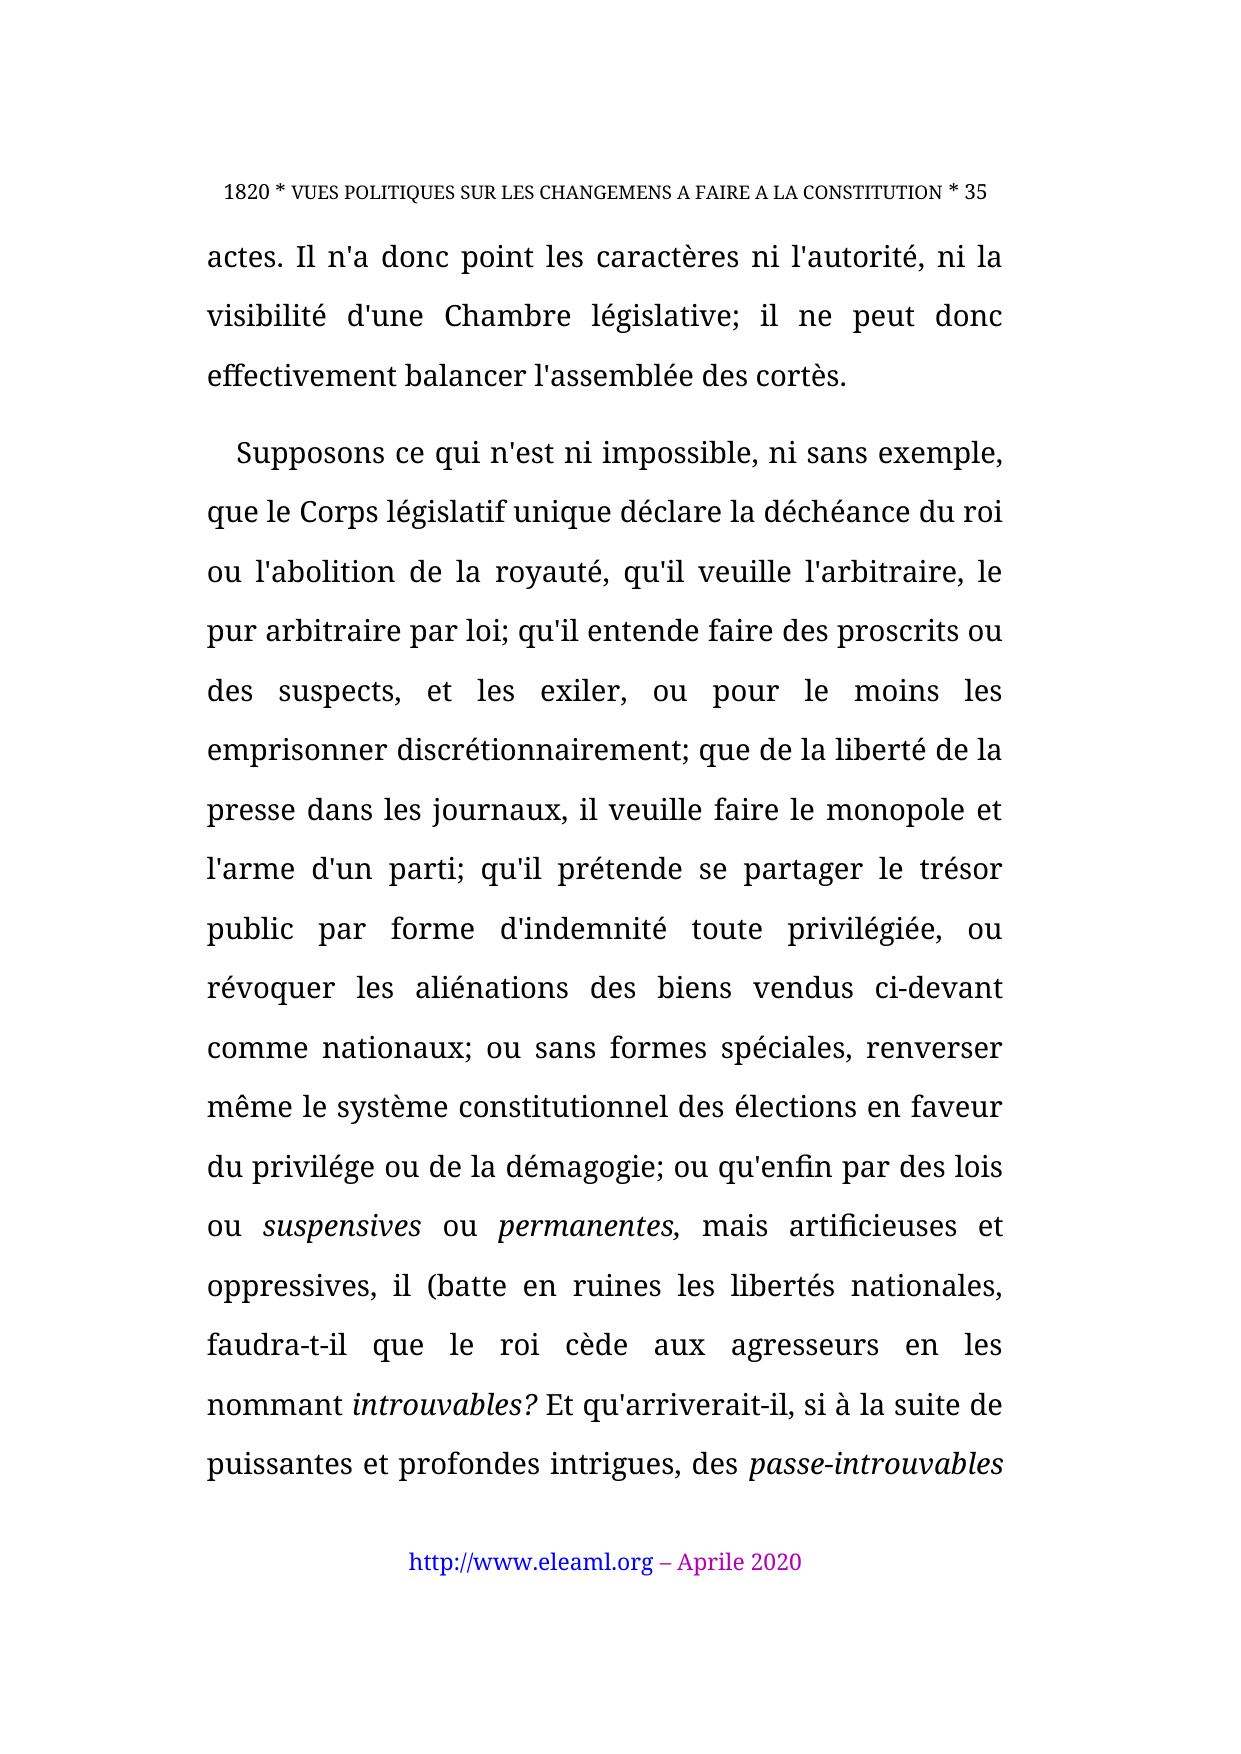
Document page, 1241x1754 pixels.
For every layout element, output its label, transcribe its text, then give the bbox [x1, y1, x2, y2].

text actes. Il n'a donc point les caractères ni l'autorité, ni la visibilité d'une Chambre législative; il ne peut donc effectivement balancer l'assemblée des cortès. [207, 236, 1004, 395]
text Supposons ce qui n'est ni impossible, ni sans exemple, que le Corps législatif unique déclare la déchéance du roi ou l'abolition de la royauté, qu'il veuille l'arbitraire, le pur arbitraire par loi; qu'il entende faire des proscrits ou des suspects, et les exiler, ou pour le moins les emprisonner discrétionnairement; que de la liberté de la presse dans les journaux, il veuille faire le monopole et l'arme d'un parti; qu'il prétende se partager le trésor public par forme d'indemnité toute privilégiée, ou révoquer les aliénations des biens vendus ci-devant comme nationaux; ou sans formes spéciales, renverser même le système constitutionnel des élections en faveur du privilége ou de la démagogie; ou qu'enfin par des lois ou suspensives ou permanentes, mais artificieuses et oppressives, il (batte en ruines les libertés nationales, faudra-t-il que le roi cède aux agresseurs en les nommant introuvables? Et qu'arriverait-il, si à la suite de puissantes et profondes intrigues, des passe-introuvables [207, 432, 1004, 1483]
